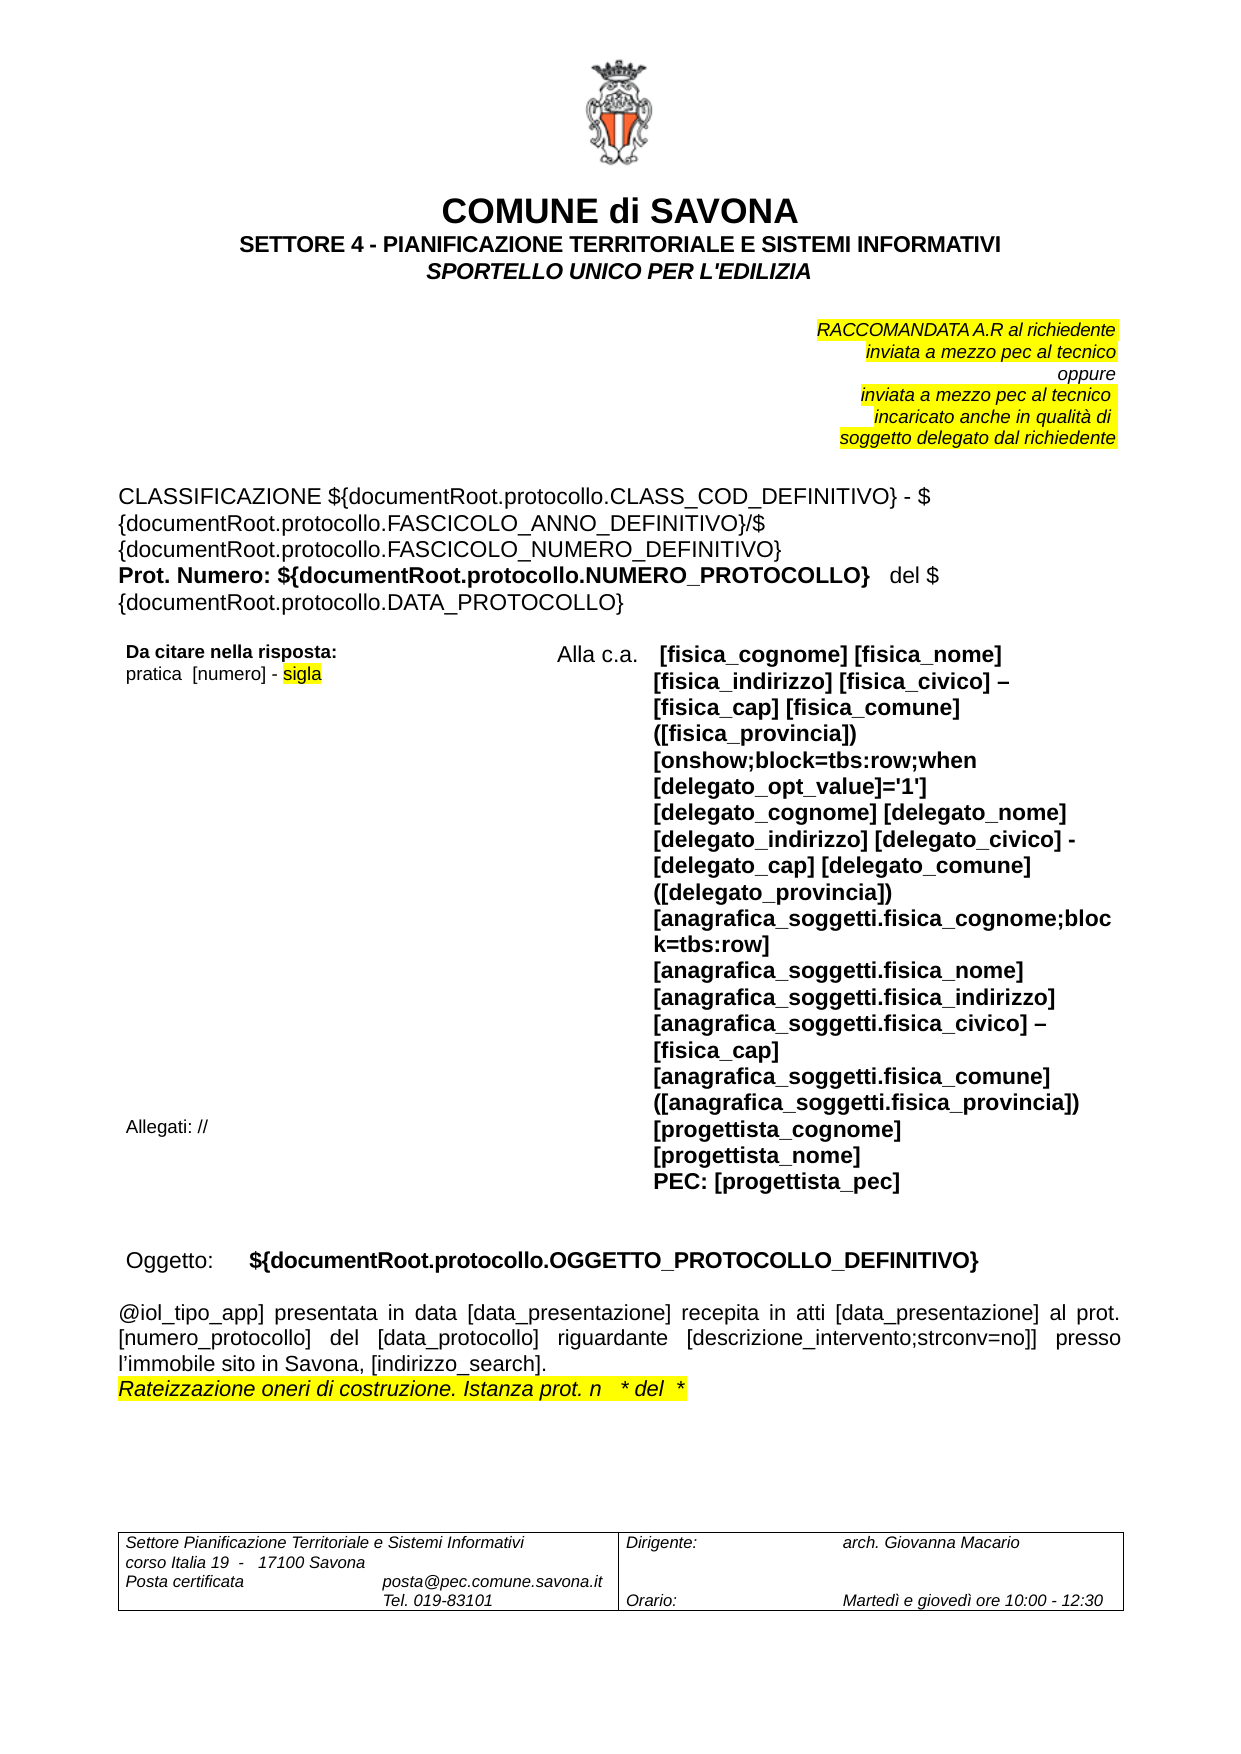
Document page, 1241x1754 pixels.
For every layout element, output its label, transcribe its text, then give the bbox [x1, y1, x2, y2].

text CLASSIFICAZIONE ${documentRoot.protocollo.CLASS_COD_DEFINITIVO} - ${documentRoot.protocollo.FASCICOLO_ANNO_DEFINITIVO}/${documentRoot.protocollo.FASCICOLO_NUMERO_DEFINITIVO} [118, 483, 1122, 562]
table_cell [progettista_cognome] [progettista_nome] PEC: [progettista_pec] [646, 1116, 1119, 1221]
table_header [118, 314, 644, 454]
table_cell Allegati: // [118, 1116, 451, 1221]
table_header [fisica_cognome] [fisica_nome] [fisica_indirizzo] [fisica_civico] – [fisica_cap] [fisica_comune] ([fisica_provincia]) [646, 641, 1119, 747]
table_cell [451, 905, 646, 1116]
table_header RACCOMANDATA A.R al richiedente inviata a mezzo pec al tecnico oppure inviata a mezzo pec al tecnico incaricato anche in qualità di soggetto delegato dal richiedente [644, 314, 1123, 454]
table_header Da citare nella risposta: pratica [numero] - sigla [118, 641, 451, 747]
text @iol_tipo_app] presentata in data [data_presentazione] recepita in atti [data_presentazione] al prot. [numero_protocollo] del [data_protocollo] riguardante [descrizione_intervento;strconv=no]] presso l’immobile sito in Savona, [indirizzo_search]. [118, 1300, 1122, 1376]
table_cell [118, 747, 451, 905]
table_cell [118, 905, 451, 1116]
table_cell [anagrafica_soggetti.fisica_cognome;block=tbs:row][anagrafica_soggetti.fisica_nome] [anagrafica_soggetti.fisica_indirizzo] [anagrafica_soggetti.fisica_civico] – [fisica_cap] [anagrafica_soggetti.fisica_comune] ([anagrafica_soggetti.fisica_provincia]) [646, 905, 1119, 1116]
text Rateizzazione oneri di costruzione. Istanza prot. n * del * [118, 1376, 1122, 1401]
text Prot. Numero: ${documentRoot.protocollo.NUMERO_PROTOCOLLO} del ${documentRoot.protocollo.DATA_PROTOCOLLO} [118, 562, 1122, 615]
table_cell [451, 1116, 646, 1221]
table_cell [451, 747, 646, 905]
table_header ${documentRoot.protocollo.OGGETTO_PROTOCOLLO_DEFINITIVO} [236, 1248, 1123, 1274]
picture [507, 54, 733, 182]
table_header Oggetto: [118, 1248, 236, 1274]
table_cell [onshow;block=tbs:row;when [delegato_opt_value]='1'][delegato_cognome] [delegato_nome] [delegato_indirizzo] [delegato_civico] - [delegato_cap] [delegato_comune] ([delegato_provincia]) [646, 747, 1119, 905]
table_header Alla c.a. [451, 641, 646, 747]
